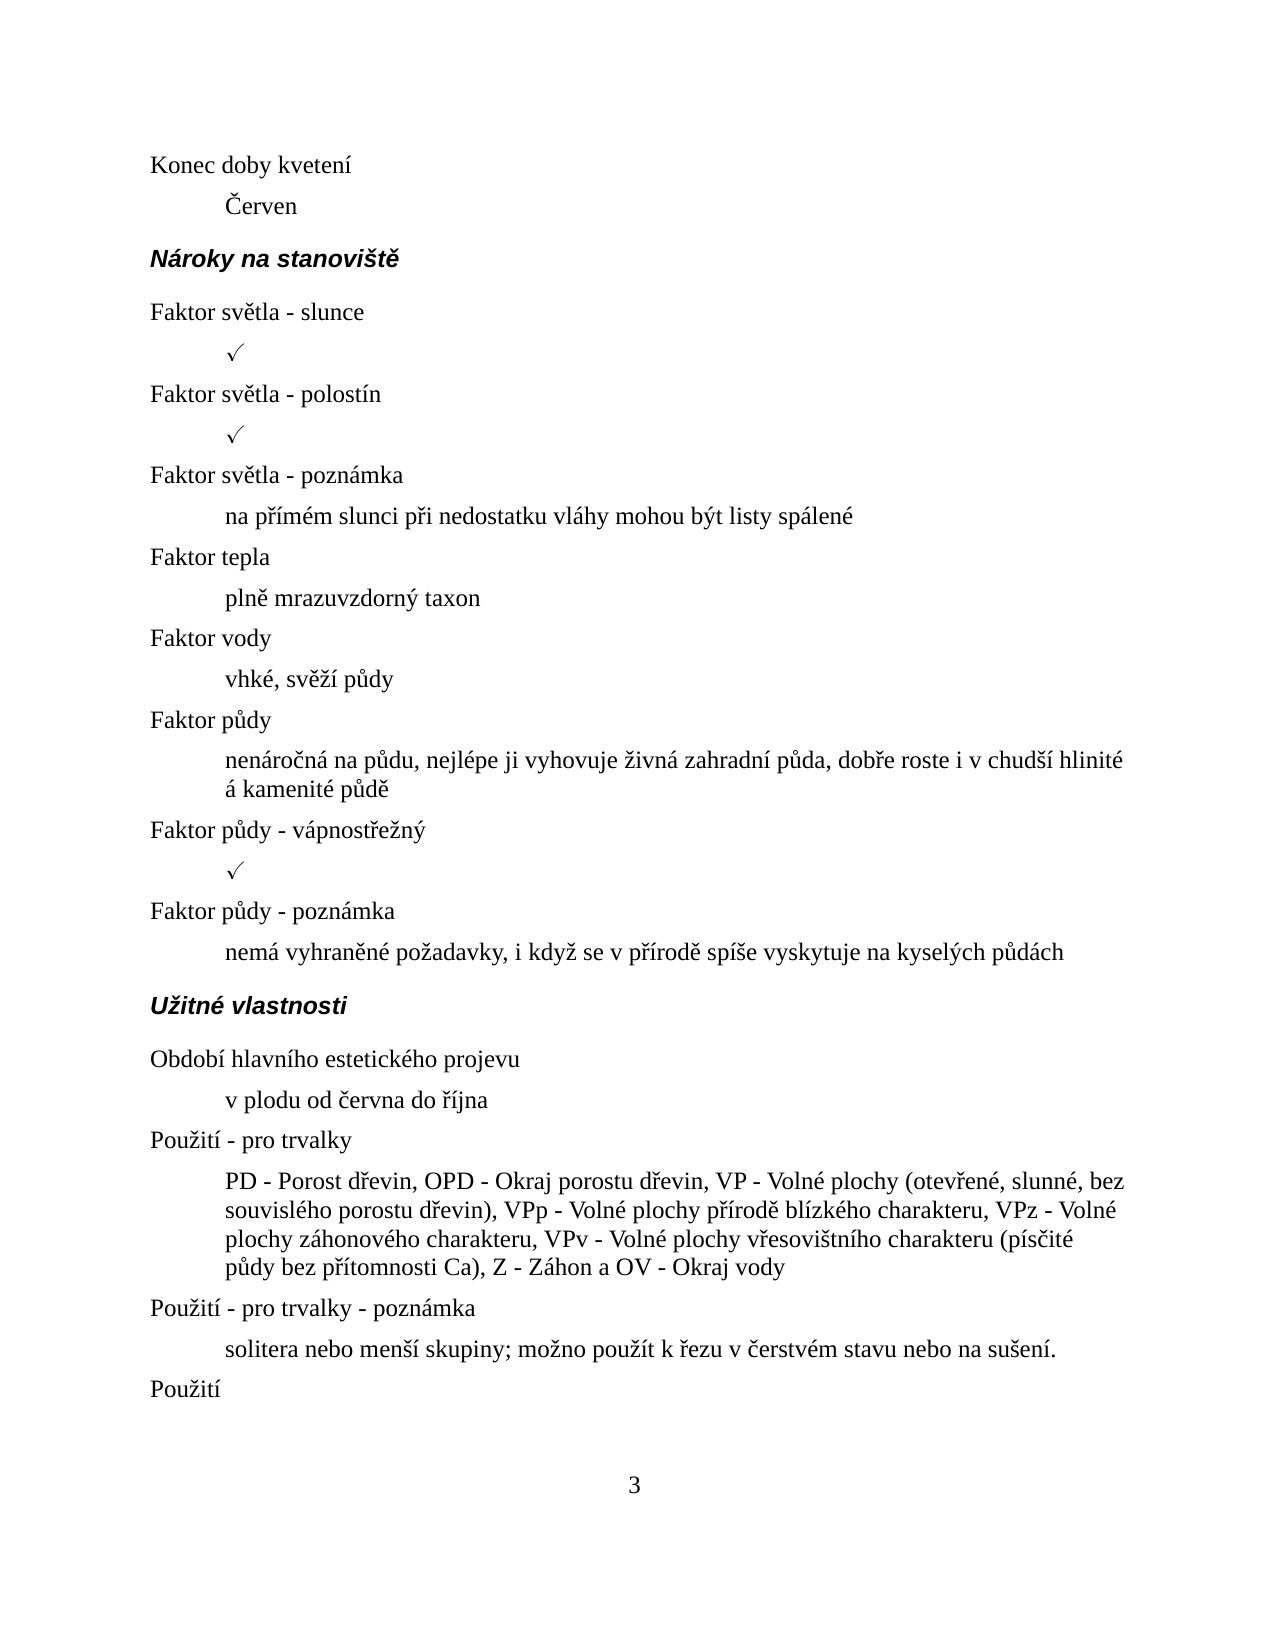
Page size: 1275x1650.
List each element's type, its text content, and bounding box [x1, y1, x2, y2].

subtitle Nároky na stanoviště [150, 244, 1125, 273]
text Použití - pro trvalky [150, 1125, 1125, 1154]
text nemá vyhraněné požadavky, i když se v přírodě spíše vyskytuje na kyselých půdách [225, 937, 1125, 966]
text plně mrazuvzdorný taxon [225, 583, 1125, 611]
text Faktor světla - slunce [150, 297, 1125, 326]
text PD - Porost dřevin, OPD - Okraj porostu dřevin, VP - Volné plochy (otevřené, slunné, bez souvislého porostu dřevin), VPp - Volné plochy přírodě blízkého charakteru, VPz - Volné plochy záhonového charakteru, VPv - Volné plochy vřesovištního charakteru (písčité půdy bez přítomnosti Ca), Z - Záhon a OV - Okraj vody [225, 1166, 1125, 1281]
text Červen [225, 191, 1125, 219]
subtitle Užitné vlastnosti [150, 991, 1125, 1019]
text Konec doby kvetení [150, 150, 1125, 179]
text Faktor tepla [150, 542, 1125, 571]
text ✓ [225, 856, 1125, 884]
text Faktor půdy - poznámka [150, 896, 1125, 925]
text Faktor světla - poznámka [150, 460, 1125, 489]
text Použití [150, 1374, 1125, 1403]
text v plodu od června do října [225, 1085, 1125, 1113]
text ✓ [225, 338, 1125, 367]
text Faktor světla - polostín [150, 379, 1125, 408]
text Faktor půdy - vápnostřežný [150, 815, 1125, 844]
text Období hlavního estetického projevu [150, 1044, 1125, 1073]
text Faktor půdy [150, 705, 1125, 733]
text ✓ [225, 420, 1125, 448]
text na přímém slunci při nedostatku vláhy mohou být listy spálené [225, 501, 1125, 530]
text vhké, svěží půdy [225, 664, 1125, 693]
text Použití - pro trvalky - poznámka [150, 1293, 1125, 1322]
text nenáročná na půdu, nejlépe ji vyhovuje živná zahradní půda, dobře roste i v chudší hlinité á kamenité půdě [225, 746, 1125, 803]
text Faktor vody [150, 623, 1125, 652]
text solitera nebo menší skupiny; možno použít k řezu v čerstvém stavu nebo na sušení. [225, 1334, 1125, 1363]
